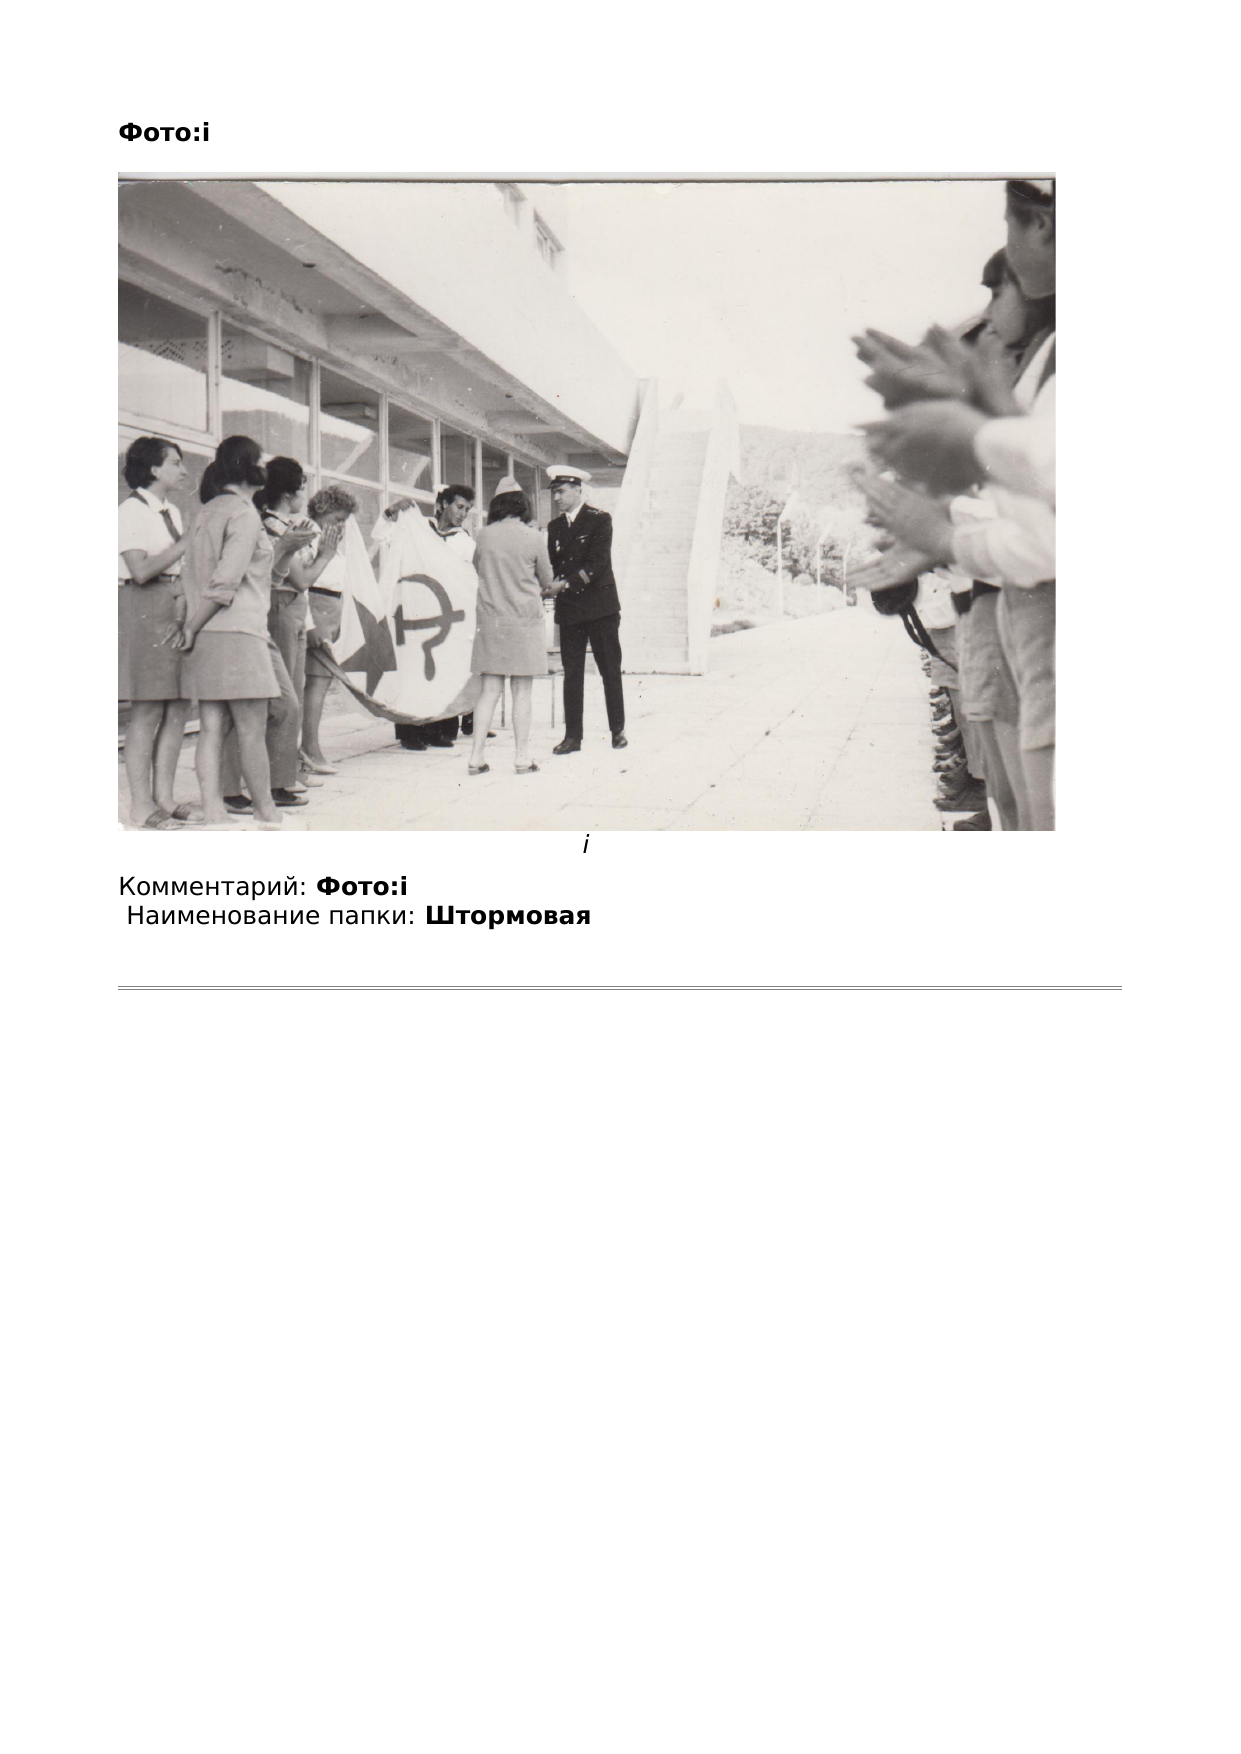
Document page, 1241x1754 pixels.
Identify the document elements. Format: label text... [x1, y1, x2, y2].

picture [118, 172, 1056, 831]
text i [118, 831, 1056, 859]
text Комментарий: Фото:i Наименование папки: Штормовая [118, 872, 1122, 959]
subtitle Фото:i [118, 118, 1122, 147]
